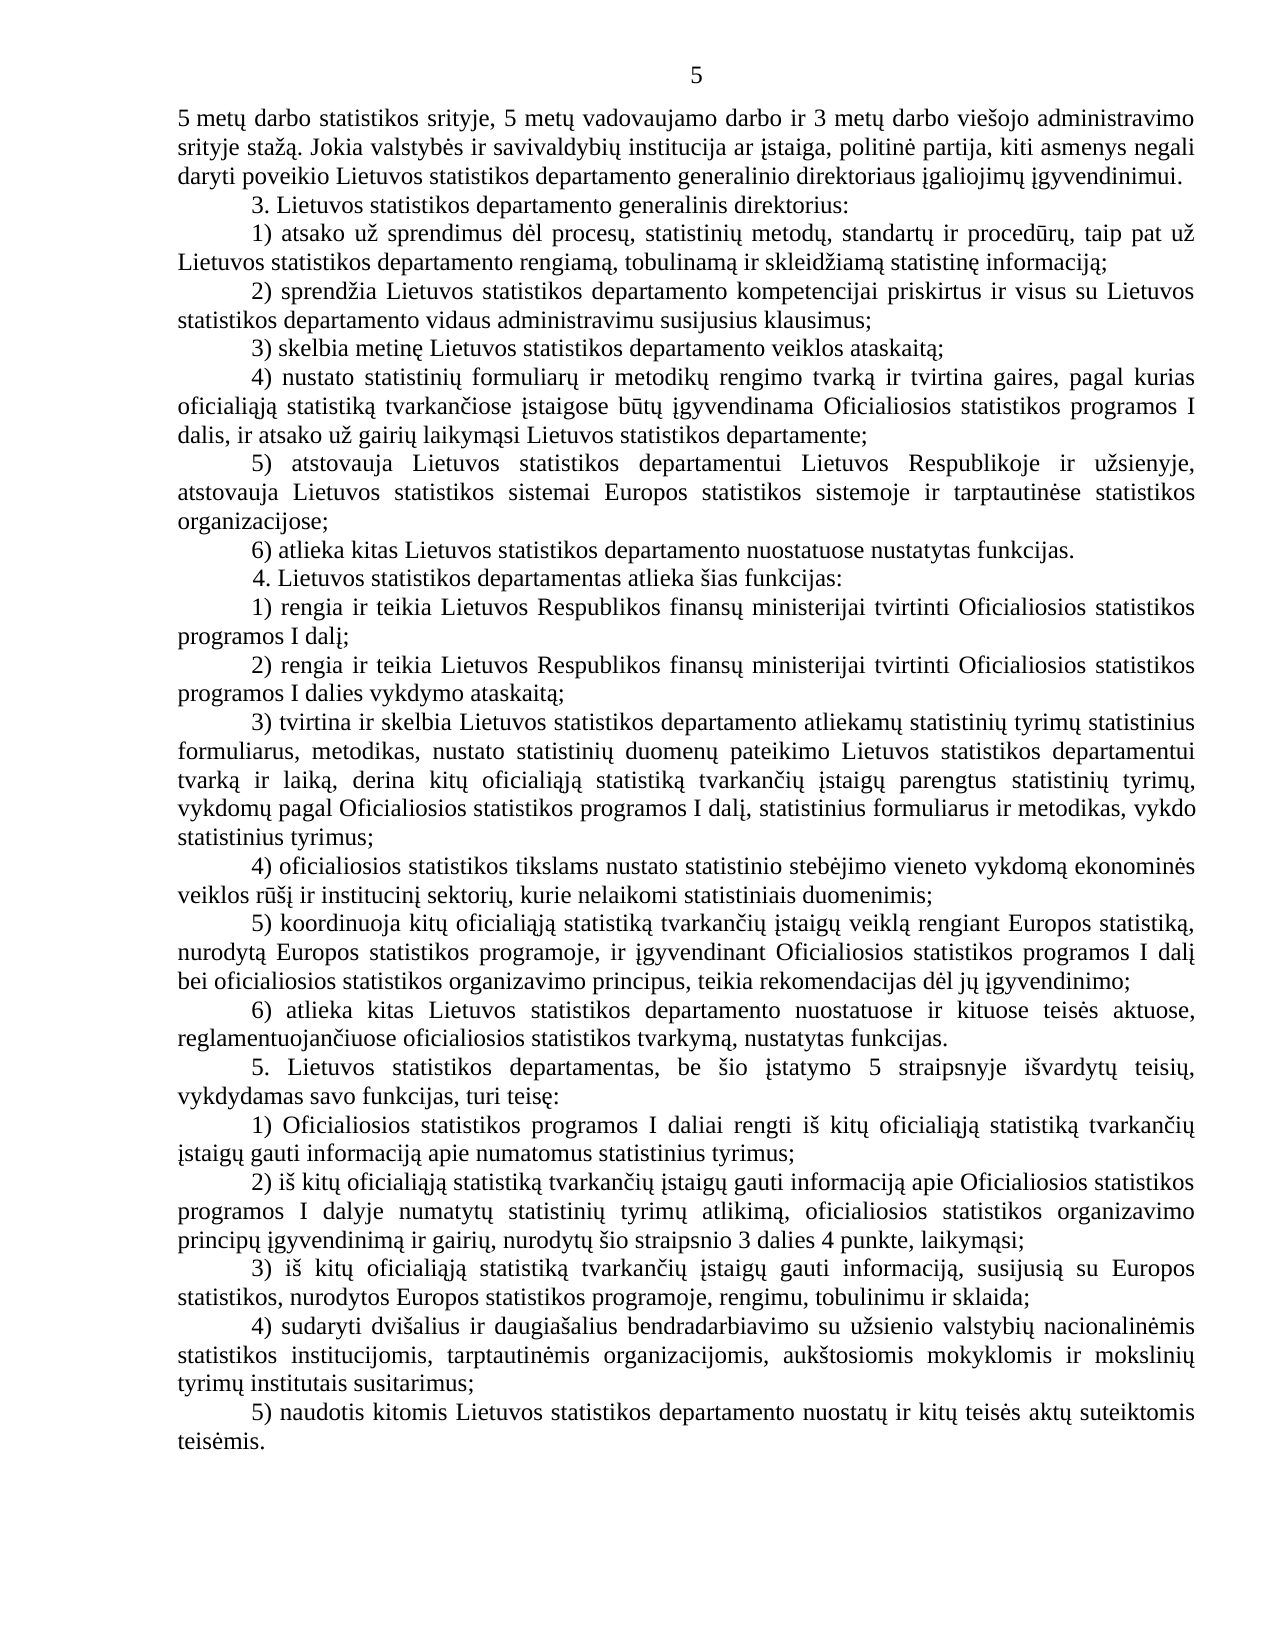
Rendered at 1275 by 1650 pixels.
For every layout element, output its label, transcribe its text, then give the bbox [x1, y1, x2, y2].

text 2) rengia ir teikia Lietuvos Respublikos finansų ministerijai tvirtinti Oficialiosios statistikos programos I dalies vykdymo ataskaitą; [177, 650, 1196, 707]
text 3) tvirtina ir skelbia Lietuvos statistikos departamento atliekamų statistinių tyrimų statistinius formuliarus, metodikas, nustato statistinių duomenų pateikimo Lietuvos statistikos departamentui tvarką ir laiką, derina kitų oficialiąją statistiką tvarkančių įstaigų parengtus statistinių tyrimų, vykdomų pagal Oficialiosios statistikos programos I dalį, statistinius formuliarus ir metodikas, vykdo statistinius tyrimus; [177, 707, 1196, 851]
text 4) sudaryti dvišalius ir daugiašalius bendradarbiavimo su užsienio valstybių nacionalinėmis statistikos institucijomis, tarptautinėmis organizacijomis, aukštosiomis mokyklomis ir mokslinių tyrimų institutais susitarimus; [177, 1311, 1196, 1397]
text 4) oficialiosios statistikos tikslams nustato statistinio stebėjimo vieneto vykdomą ekonominės veiklos rūšį ir institucinį sektorių, kurie nelaikomi statistiniais duomenimis; [177, 851, 1196, 908]
text 2) iš kitų oficialiąją statistiką tvarkančių įstaigų gauti informaciją apie Oficialiosios statistikos programos I dalyje numatytų statistinių tyrimų atlikimą, oficialiosios statistikos organizavimo principų įgyvendinimą ir gairių, nurodytų šio straipsnio 3 dalies 4 punkte, laikymąsi; [177, 1167, 1196, 1253]
text 4. Lietuvos statistikos departamentas atlieka šias funkcijas: [252, 563, 1196, 592]
text 3. Lietuvos statistikos departamento generalinis direktorius: [177, 190, 1196, 218]
text 5) naudotis kitomis Lietuvos statistikos departamento nuostatų ir kitų teisės aktų suteiktomis teisėmis. [177, 1397, 1196, 1455]
text 1) rengia ir teikia Lietuvos Respublikos finansų ministerijai tvirtinti Oficialiosios statistikos programos I dalį; [177, 592, 1196, 650]
text 2) sprendžia Lietuvos statistikos departamento kompetencijai priskirtus ir visus su Lietuvos statistikos departamento vidaus administravimu susijusius klausimus; [177, 276, 1196, 333]
text 3) skelbia metinę Lietuvos statistikos departamento veiklos ataskaitą; [177, 333, 1196, 362]
text 6) atlieka kitas Lietuvos statistikos departamento nuostatuose ir kituose teisės aktuose, reglamentuojančiuose oficialiosios statistikos tvarkymą, nustatytas funkcijas. [177, 995, 1196, 1052]
text 5 metų darbo statistikos srityje, 5 metų vadovaujamo darbo ir 3 metų darbo viešojo administravimo srityje stažą. Jokia valstybės ir savivaldybių institucija ar įstaiga, politinė partija, kiti asmenys negali daryti poveikio Lietuvos statistikos departamento generalinio direktoriaus įgaliojimų įgyvendinimui. [177, 103, 1196, 190]
text 4) nustato statistinių formuliarų ir metodikų rengimo tvarką ir tvirtina gaires, pagal kurias oficialiąją statistiką tvarkančiose įstaigose būtų įgyvendinama Oficialiosios statistikos programos I dalis, ir atsako už gairių laikymąsi Lietuvos statistikos departamente; [177, 362, 1196, 448]
text 3) iš kitų oficialiąją statistiką tvarkančių įstaigų gauti informaciją, susijusią su Europos statistikos, nurodytos Europos statistikos programoje, rengimu, tobulinimu ir sklaida; [177, 1253, 1196, 1311]
text 5) atstovauja Lietuvos statistikos departamentui Lietuvos Respublikoje ir užsienyje, atstovauja Lietuvos statistikos sistemai Europos statistikos sistemoje ir tarptautinėse statistikos organizacijose; [177, 448, 1196, 535]
text 6) atlieka kitas Lietuvos statistikos departamento nuostatuose nustatytas funkcijas. [177, 535, 1196, 563]
text 5. Lietuvos statistikos departamentas, be šio įstatymo 5 straipsnyje išvardytų teisių, vykdydamas savo funkcijas, turi teisę: [177, 1052, 1196, 1110]
text 1) atsako už sprendimus dėl procesų, statistinių metodų, standartų ir procedūrų, taip pat už Lietuvos statistikos departamento rengiamą, tobulinamą ir skleidžiamą statistinę informaciją; [177, 218, 1196, 276]
text 1) Oficialiosios statistikos programos I daliai rengti iš kitų oficialiąją statistiką tvarkančių įstaigų gauti informaciją apie numatomus statistinius tyrimus; [177, 1110, 1196, 1167]
text 5) koordinuoja kitų oficialiąją statistiką tvarkančių įstaigų veiklą rengiant Europos statistiką, nurodytą Europos statistikos programoje, ir įgyvendinant Oficialiosios statistikos programos I dalį bei oficialiosios statistikos organizavimo principus, teikia rekomendacijas dėl jų įgyvendinimo; [177, 908, 1196, 995]
